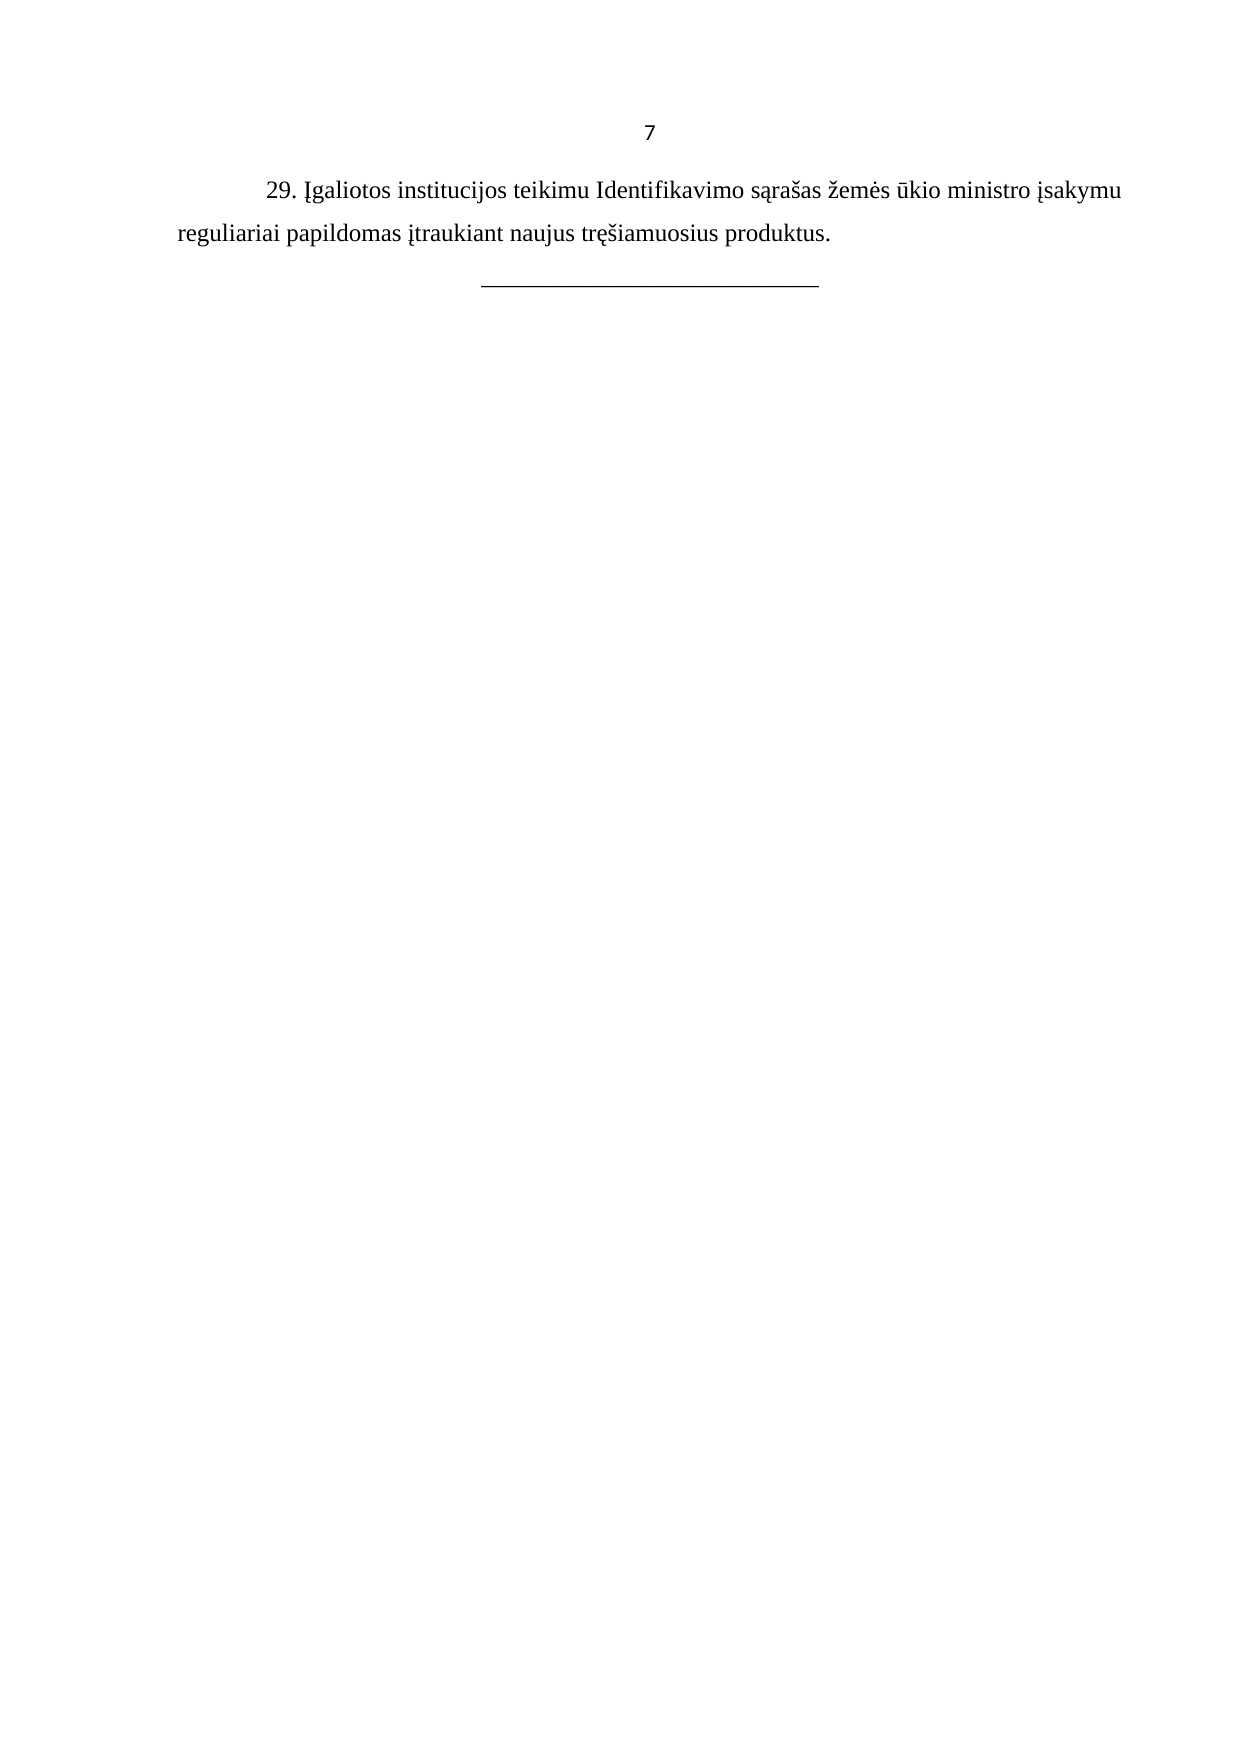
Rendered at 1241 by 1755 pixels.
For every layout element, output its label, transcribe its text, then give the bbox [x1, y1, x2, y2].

text ___________________________ [177, 261, 1122, 290]
text 29. Įgaliotos institucijos teikimu Identifikavimo sąrašas žemės ūkio ministro įsakymu reguliariai papildomas įtraukiant naujus tręšiamuosius produktus. [177, 175, 1122, 247]
